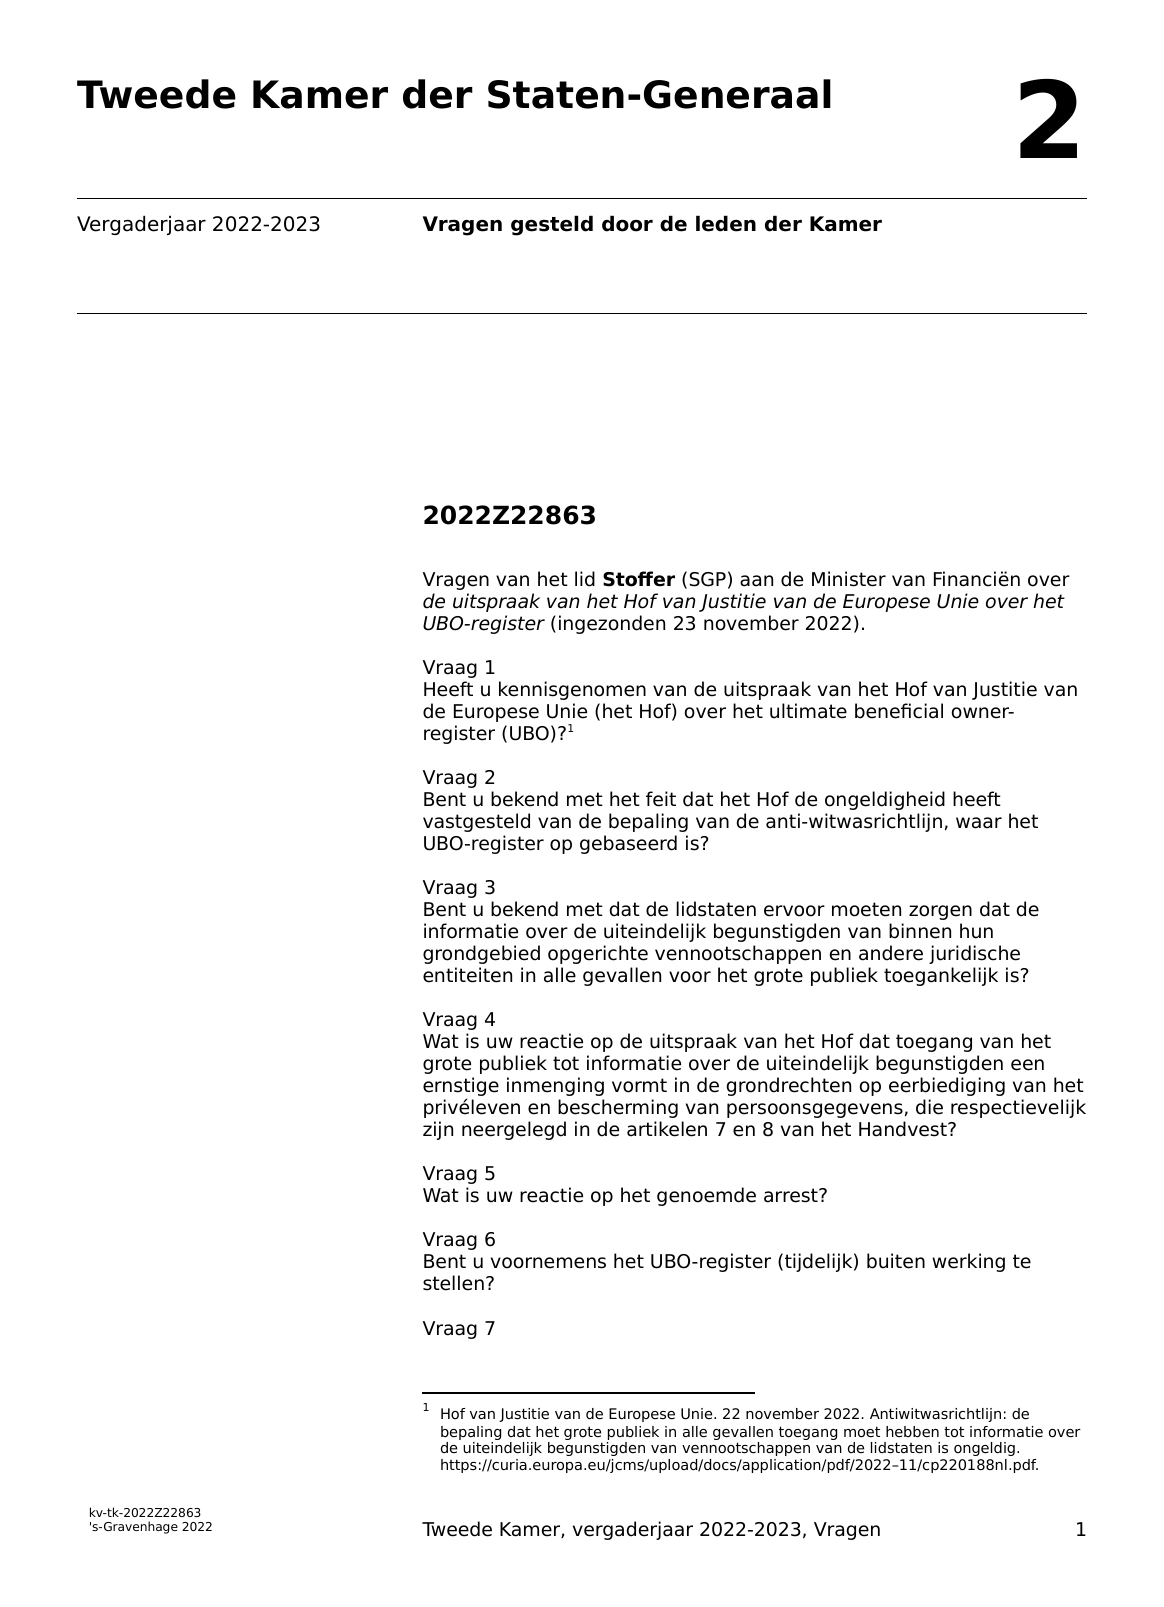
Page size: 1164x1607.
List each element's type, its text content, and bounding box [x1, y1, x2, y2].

text Vraag 2 [422, 767, 1087, 789]
text Vraag 6 [422, 1229, 1087, 1251]
text Vraag 3 [422, 877, 1087, 899]
text Bent u bekend met het feit dat het Hof de ongeldigheid heeft vastgesteld van de bepaling van de anti-witwasrichtlijn, waar het UBO-register op gebaseerd is? [422, 789, 1087, 855]
text Vraag 4 [422, 1009, 1087, 1031]
table_cell Vergaderjaar 2022-2023 [77, 199, 422, 313]
text Vraag 7 [422, 1317, 1087, 1339]
text Vraag 1 [422, 657, 1087, 679]
text Hof van Justitie van de Europese Unie. 22 november 2022. Antiwitwasrichtlijn: de bepaling dat het grote publiek in alle gevallen toegang moet hebben tot informatie over de uiteindelijk begunstigden van vennootschappen van de lidstaten is ongeldig. https://curia.europa.eu/jcms/upload/docs/application/pdf/2022–11/cp220188nl.pdf. [422, 1402, 1087, 1474]
table_header 2 [886, 59, 1087, 198]
table_header Tweede Kamer der Staten-Generaal [77, 59, 886, 198]
text kv-tk-2022Z22863 [88, 1506, 323, 1520]
text Heeft u kennisgenomen van de uitspraak van het Hof van Justitie van de Europese Unie (het Hof) over het ultimate beneficial owner-register (UBO)? [422, 679, 1087, 745]
text Wat is uw reactie op het genoemde arrest? [422, 1185, 1087, 1207]
table_cell Vragen gesteld door de leden der Kamer [422, 199, 1087, 313]
text Bent u voornemens het UBO-register (tijdelijk) buiten werking te stellen? [422, 1251, 1087, 1295]
text Vraag 5 [422, 1163, 1087, 1185]
text 's-Gravenhage 2022 [88, 1520, 323, 1534]
text Vragen van het lid Stoffer (SGP) aan de Minister van Financiën over de uitspraak van het Hof van Justitie van de Europese Unie over het UBO-register (ingezonden 23 november 2022). [422, 569, 1087, 635]
text 2022Z22863 [422, 501, 1087, 531]
text Wat is uw reactie op de uitspraak van het Hof dat toegang van het grote publiek tot informatie over de uiteindelijk begunstigden een ernstige inmenging vormt in de grondrechten op eerbiediging van het privéleven en bescherming van persoonsgegevens, die respectievelijk zijn neergelegd in de artikelen 7 en 8 van het Handvest? [422, 1031, 1087, 1141]
text Bent u bekend met dat de lidstaten ervoor moeten zorgen dat de informatie over de uiteindelijk begunstigden van binnen hun grondgebied opgerichte vennootschappen en andere juridische entiteiten in alle gevallen voor het grote publiek toegankelijk is? [422, 899, 1087, 987]
